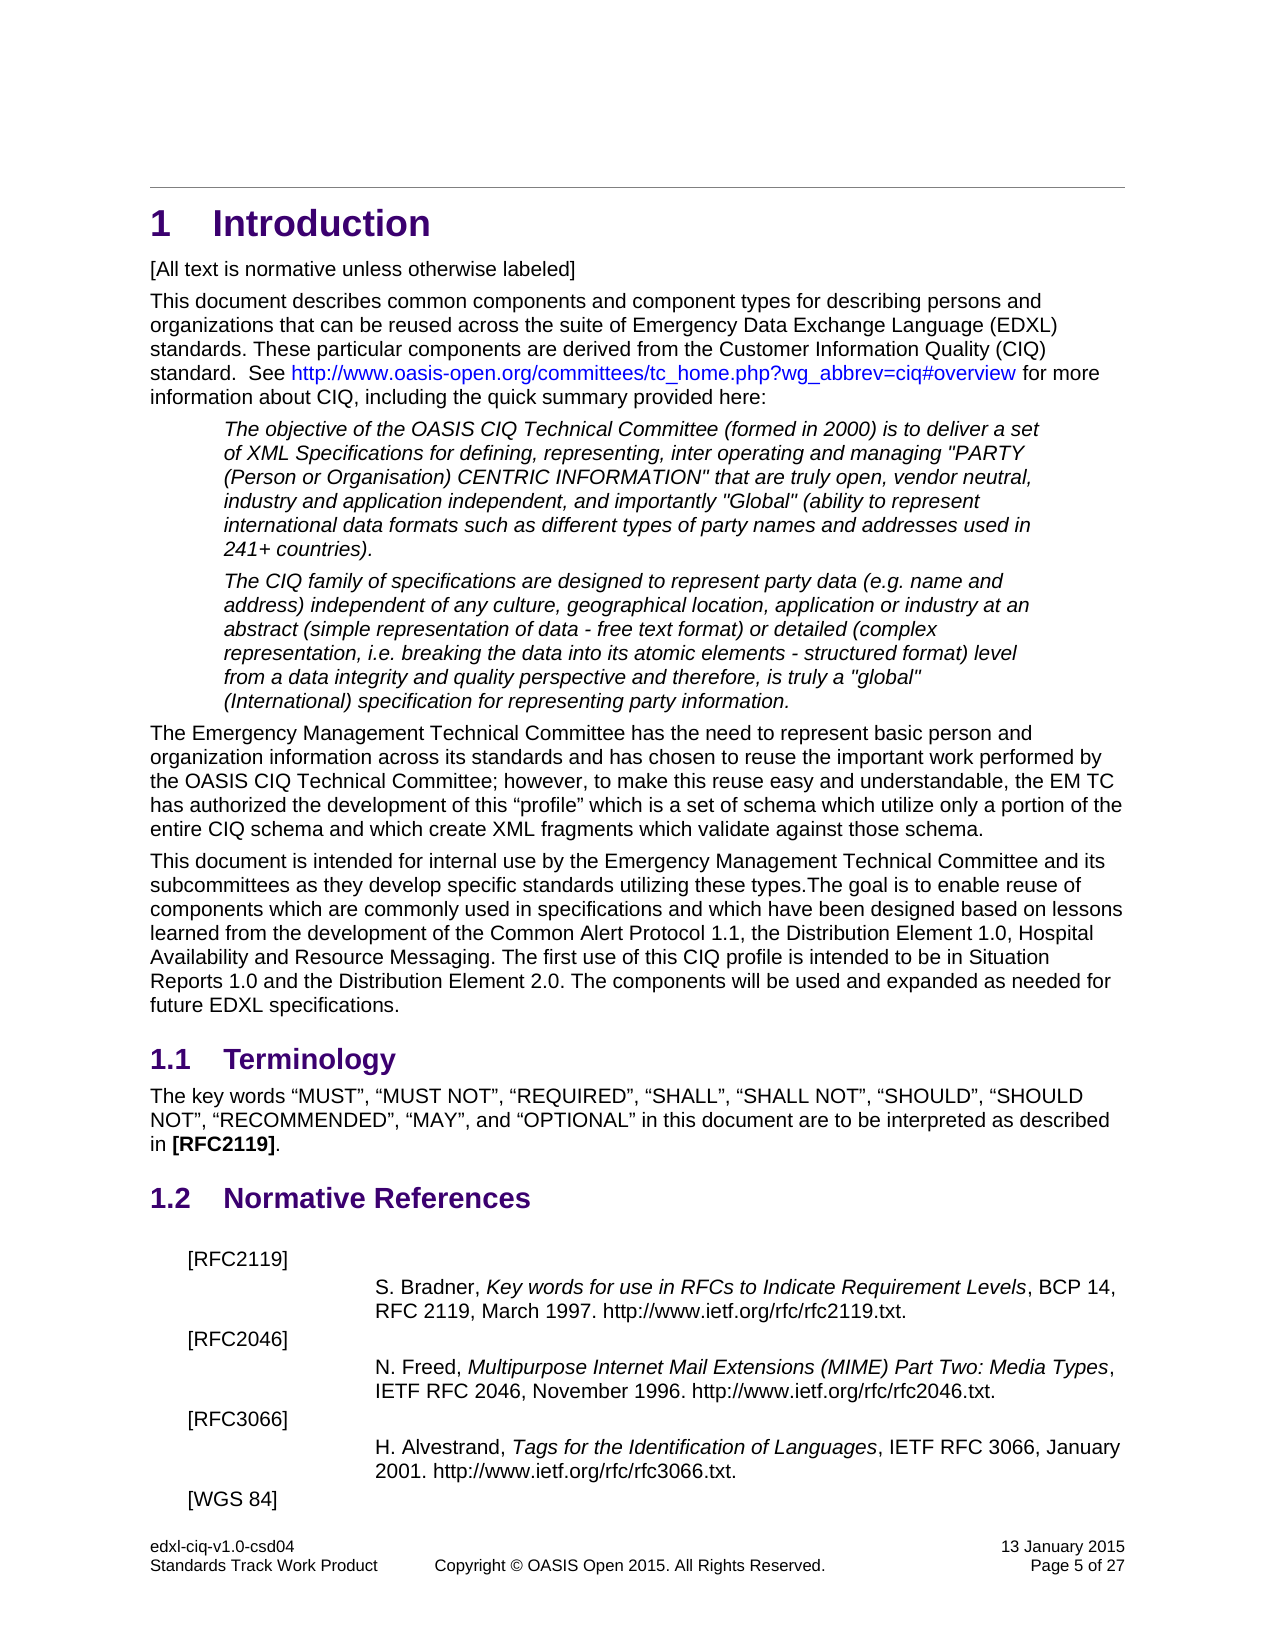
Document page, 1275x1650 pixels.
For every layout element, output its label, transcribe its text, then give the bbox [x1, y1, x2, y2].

text [RFC2119] [187, 1246, 1125, 1270]
text [WGS 84] [187, 1487, 1125, 1511]
text This document describes common components and component types for describing persons and organizations that can be reused across the suite of Emergency Data Exchange Language (EDXL) standards. These particular components are derived from the Customer Information Quality (CIQ) standard. See http://www.oasis-open.org/committees/tc_home.php?wg_abbrev=ciq#overview for more information about CIQ, including the quick summary provided here: [150, 289, 1125, 408]
text This document is intended for internal use by the Emergency Management Technical Committee and its subcommittees as they develop specific standards utilizing these types.The goal is to enable reuse of components which are commonly used in specifications and which have been designed based on lessons learned from the development of the Common Alert Protocol 1.1, the Distribution Element 1.0, Hospital Availability and Resource Messaging. The first use of this CIQ profile is intended to be in Situation Reports 1.0 and the Distribution Element 2.0. The components will be used and expanded as needed for future EDXL specifications. [150, 849, 1125, 1017]
subtitle Normative References [150, 1181, 1125, 1214]
text N. Freed, Multipurpose Internet Mail Extensions (MIME) Part Two: Media Types, IETF RFC 2046, November 1996. http://www.ietf.org/rfc/rfc2046.txt. [187, 1355, 1125, 1403]
text The CIQ family of specifications are designed to represent party data (e.g. name and address) independent of any culture, geographical location, application or industry at an abstract (simple representation of data - free text format) or detailed (complex representation, i.e. breaking the data into its atomic elements - structured format) level from a data integrity and quality perspective and therefore, is truly a "global" (International) specification for representing party information. [223, 569, 1050, 713]
text H. Alvestrand, Tags for the Identification of Languages, IETF RFC 3066, January 2001. http://www.ietf.org/rfc/rfc3066.txt. [187, 1435, 1125, 1483]
text The key words “MUST”, “MUST NOT”, “REQUIRED”, “SHALL”, “SHALL NOT”, “SHOULD”, “SHOULD NOT”, “RECOMMENDED”, “MAY”, and “OPTIONAL” in this document are to be interpreted as described in [RFC2119]. [150, 1084, 1125, 1156]
text The objective of the OASIS CIQ Technical Committee (formed in 2000) is to deliver a set of XML Specifications for defining, representing, inter operating and managing "PARTY (Person or Organisation) CENTRIC INFORMATION" that are truly open, vendor neutral, industry and application independent, and importantly "Global" (ability to represent international data formats such as different types of party names and addresses used in 241+ countries). [223, 417, 1050, 561]
subtitle Introduction [150, 188, 1125, 244]
text S. Bradner, Key words for use in RFCs to Indicate Requirement Levels, BCP 14, RFC 2119, March 1997. http://www.ietf.org/rfc/rfc2119.txt. [187, 1274, 1125, 1322]
text The Emergency Management Technical Committee has the need to represent basic person and organization information across its standards and has chosen to reuse the important work performed by the OASIS CIQ Technical Committee; however, to make this reuse easy and understandable, the EM TC has authorized the development of this “profile” which is a set of schema which utilize only a portion of the entire CIQ schema and which create XML fragments which validate against those schema. [150, 721, 1125, 841]
text [RFC3066] [187, 1407, 1125, 1431]
text [All text is normative unless otherwise labeled] [150, 256, 1125, 280]
subtitle Terminology [150, 1042, 1125, 1075]
text [RFC2046] [187, 1327, 1125, 1351]
